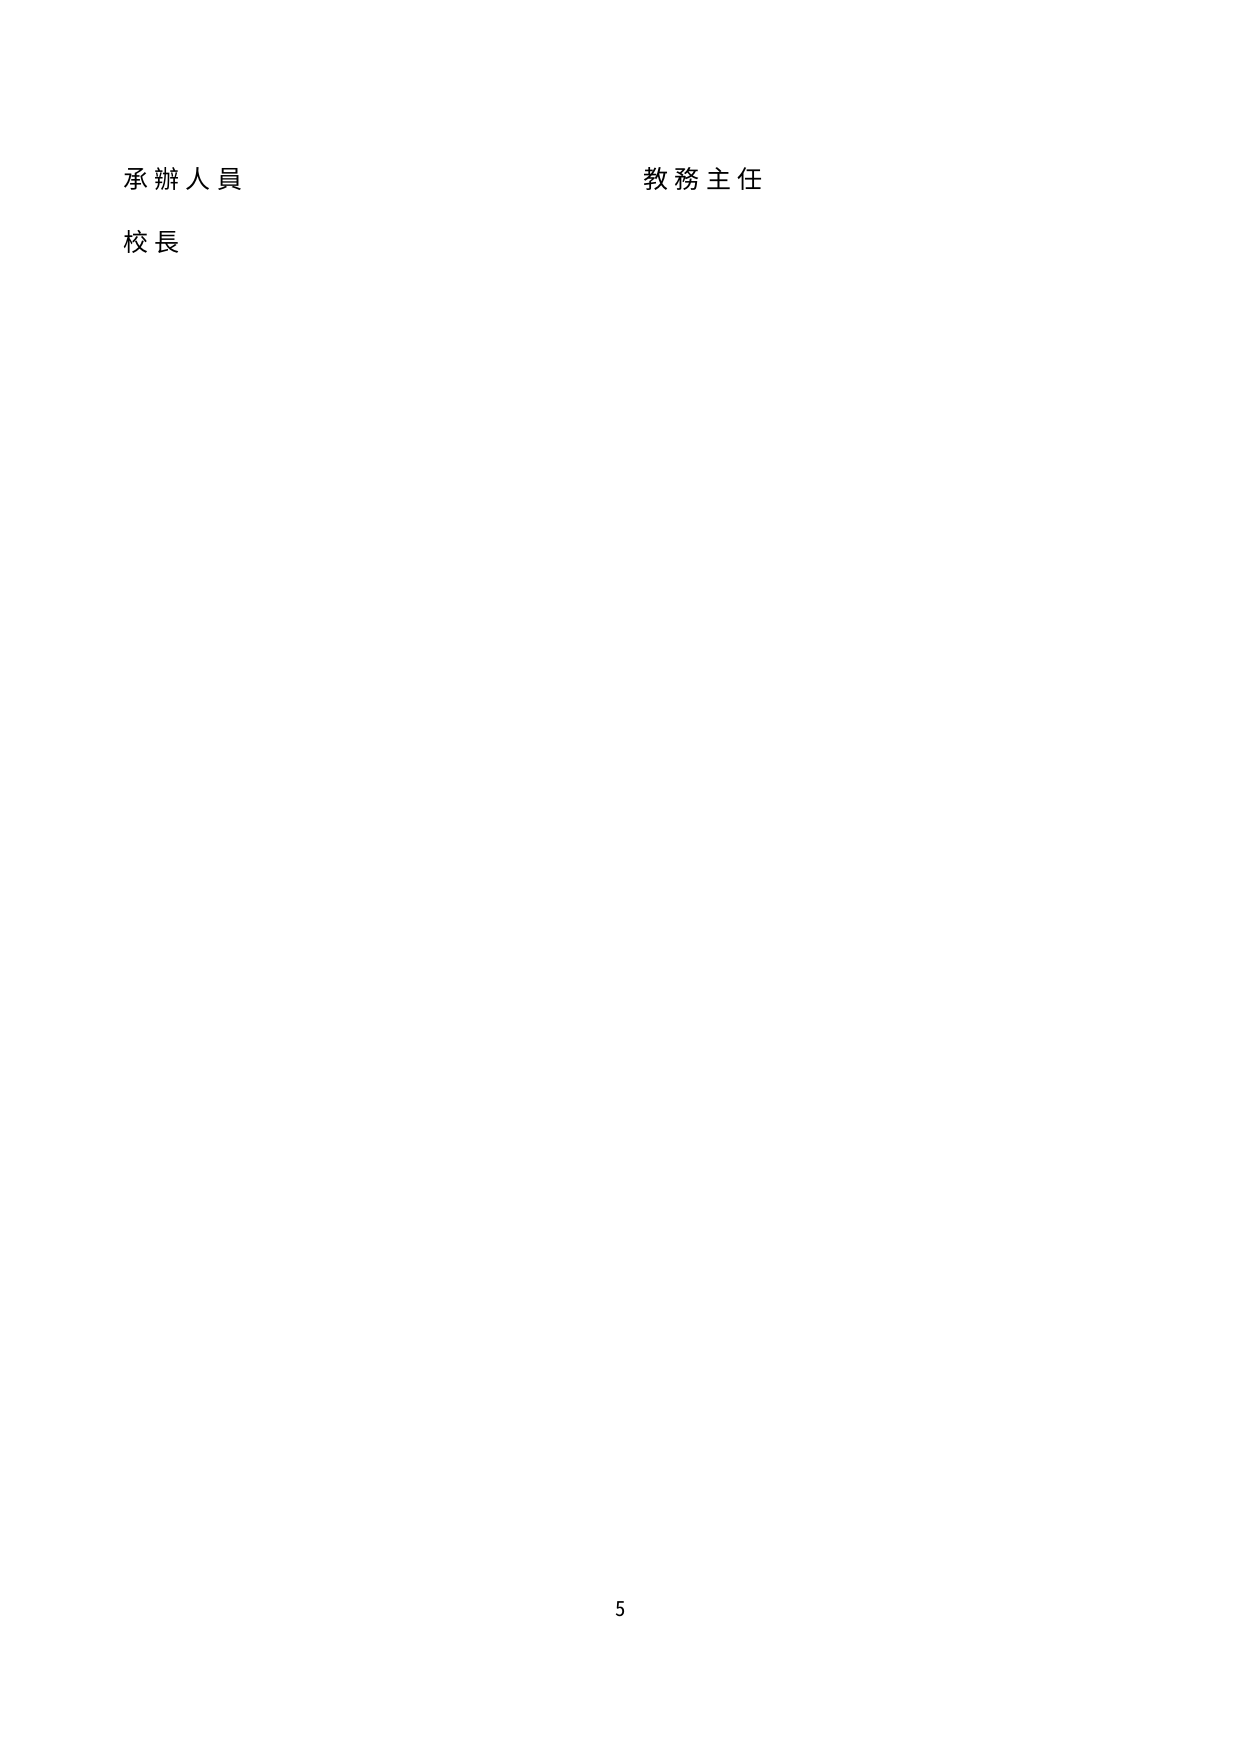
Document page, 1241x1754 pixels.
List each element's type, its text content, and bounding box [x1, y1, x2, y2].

text 承辦人員 教務主任 校長 [120, 136, 1120, 261]
